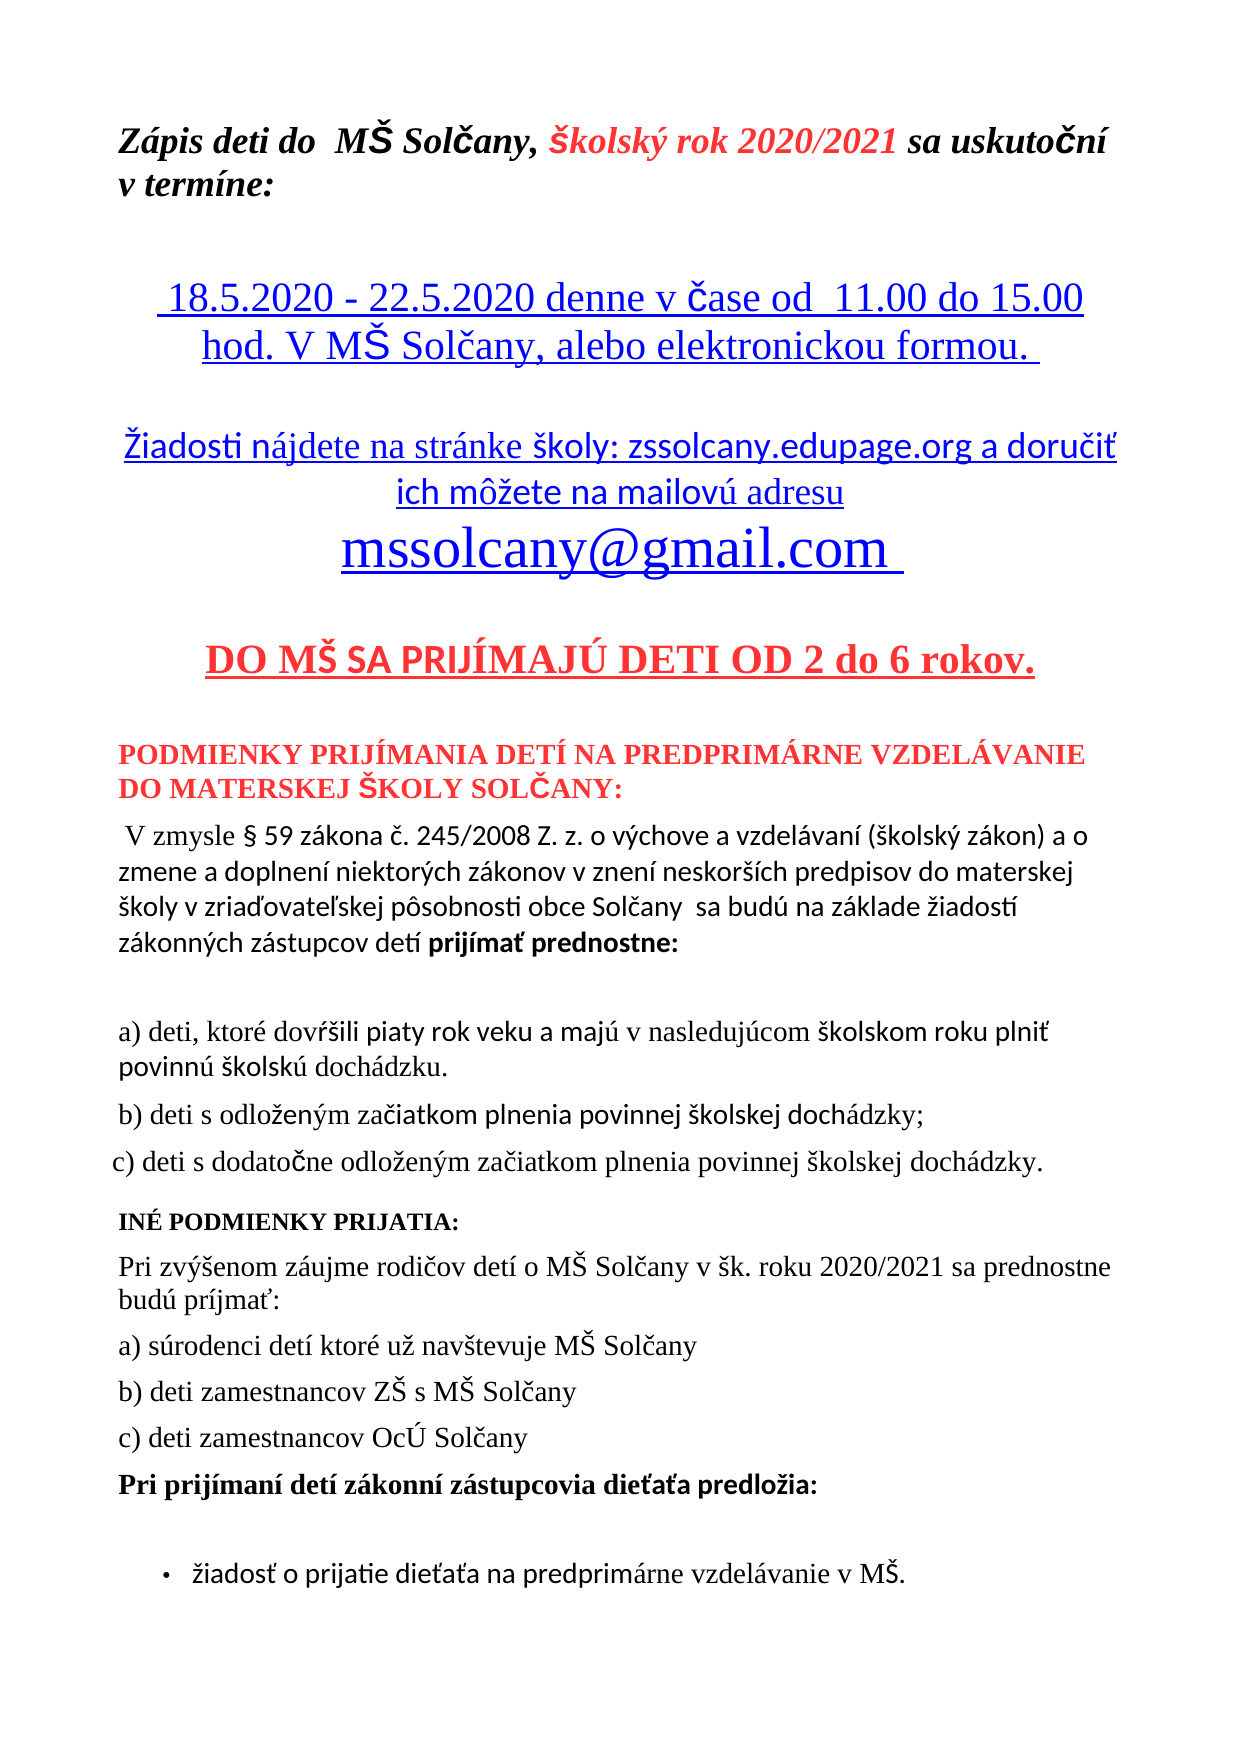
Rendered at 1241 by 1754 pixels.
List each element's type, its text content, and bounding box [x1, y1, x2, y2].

text V zmysle § 59 zákona č. 245/2008 Z. z. o výchove a vzdelávaní (školský zákon) a o zmene a doplnení niektorých zákonov v znení neskorších predpisov do materskej školy v zriaďovateľskej pôsobnosti obce Solčany sa budú na základe žiadostí zákonných zástupcov detí prijímať prednostne: [118, 817, 1122, 959]
text c) deti s dodatočne odloženým začiatkom plnenia povinnej školskej dochádzky. [81, 1144, 1122, 1178]
text Pri zvýšenom záujme rodičov detí o MŠ Solčany v šk. roku 2020/2021 sa prednostne budú príjmať: [118, 1249, 1122, 1316]
text c) deti zamestnancov OcÚ Solčany [118, 1420, 1122, 1454]
text PODMIENKY PRIJÍMANIA DETÍ NA PREDPRIMÁRNE VZDELÁVANIE DO MATERSKEJ ŠKOLY SOLČANY: [118, 737, 1122, 804]
text Zápis deti do MŠ Solčany, školský rok 2020/2021 sa uskutoční v termíne: [118, 118, 1122, 204]
text a) súrodenci detí ktoré už navštevuje MŠ Solčany [118, 1328, 1122, 1362]
text Žiadosti nájdete na stránke školy: zssolcany.edupage.org a doručiť ich môžete na mailovú adresu mssolcany@gmail.com [118, 422, 1122, 581]
text 18.5.2020 - 22.5.2020 denne v čase od 11.00 do 15.00 hod. V MŠ Solčany, alebo elektronickou formou. [118, 273, 1122, 369]
text Pri prijímaní detí zákonní zástupcovia dieťaťa predložia: [118, 1466, 1122, 1502]
text INÉ PODMIENKY PRIJATIA: [118, 1207, 1122, 1236]
text a) deti, ktoré dovŕšili piaty rok veku a majú v nasledujúcom školskom roku plniť povinnú školskú dochádzku. [118, 1013, 1122, 1084]
text b) deti zamestnancov ZŠ s MŠ Solčany [118, 1374, 1122, 1408]
list žiadosť o prijatie dieťaťa na predprimárne vzdelávanie v MŠ. [162, 1555, 1122, 1591]
text b) deti s odloženým začiatkom plnenia povinnej školskej dochádzky; [118, 1096, 1122, 1132]
text DO MŠ SA PRIJÍMAJÚ DETI OD 2 do 6 rokov. [118, 633, 1122, 684]
